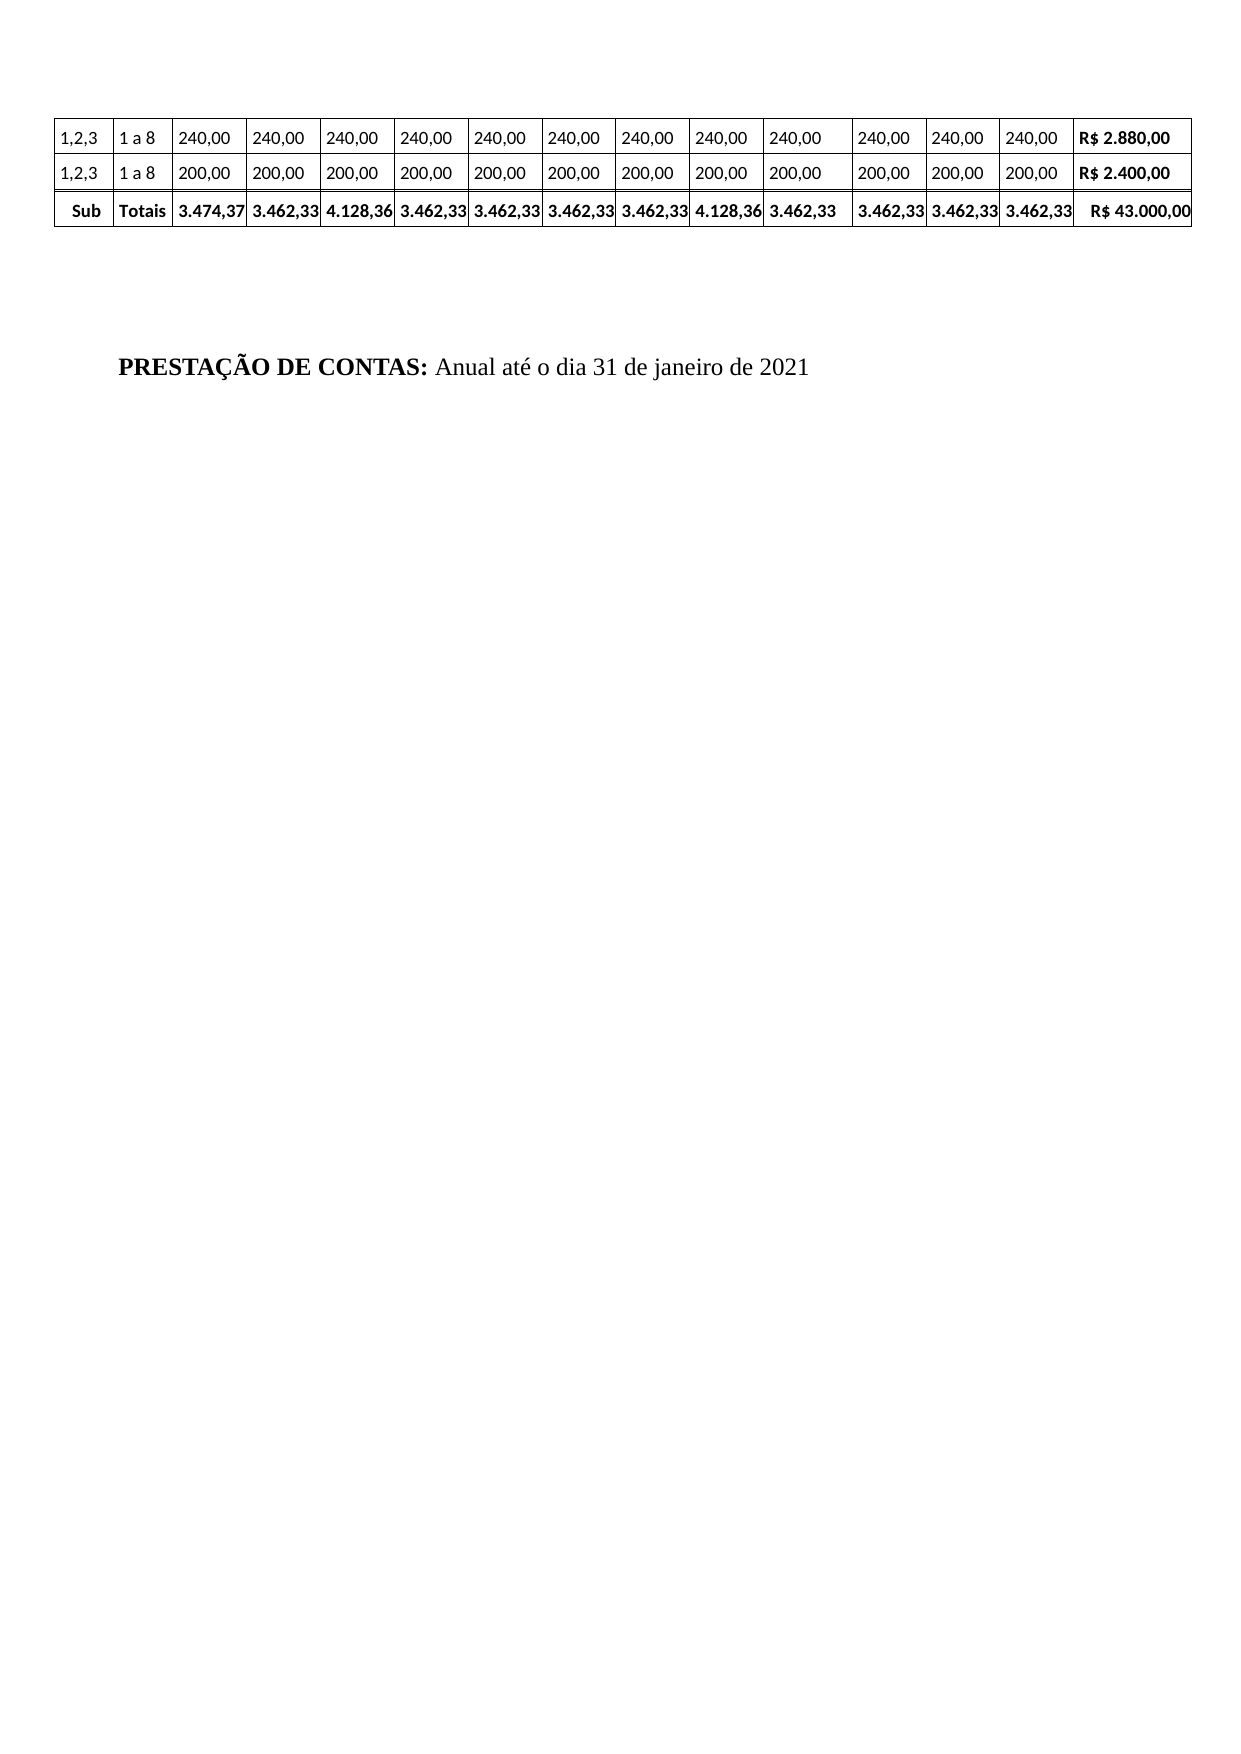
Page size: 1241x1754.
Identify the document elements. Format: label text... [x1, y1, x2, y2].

table_cell 3.462,33 [927, 192, 999, 226]
table_cell R$ 2.400,00 [1074, 154, 1191, 189]
table_cell 3.462,33 [764, 192, 852, 226]
table_cell 1,2,3 [55, 154, 113, 189]
table_cell 3.462,33 [1000, 192, 1073, 226]
table_cell 200,00 [247, 154, 320, 189]
table_cell 240,00 [173, 119, 246, 153]
table_cell 1 a 8 [114, 119, 172, 153]
table_cell 4.128,36 [321, 192, 394, 226]
table_cell 1,2,3 [55, 119, 113, 153]
table_cell 240,00 [247, 119, 320, 153]
table_cell 240,00 [321, 119, 394, 153]
table_cell 240,00 [543, 119, 615, 153]
table_cell 200,00 [395, 154, 468, 189]
table_cell R$ 43.000,00 [1074, 192, 1191, 226]
table_cell R$ 2.880,00 [1074, 119, 1191, 153]
table_cell 200,00 [616, 154, 689, 189]
text PRESTAÇÃO DE CONTAS: Anual até o dia 31 de janeiro de 2021 [118, 352, 1122, 380]
table_cell Sub [55, 192, 113, 226]
table_cell 200,00 [543, 154, 615, 189]
table_cell 200,00 [321, 154, 394, 189]
table_cell Totais [114, 192, 172, 226]
table_cell 200,00 [469, 154, 542, 189]
table_cell 3.462,33 [469, 192, 542, 226]
table_cell 200,00 [173, 154, 246, 189]
table_cell 240,00 [616, 119, 689, 153]
table_cell 240,00 [395, 119, 468, 153]
table_cell 3.474,37 [173, 192, 246, 226]
table_cell 240,00 [690, 119, 763, 153]
table_cell 240,00 [853, 119, 926, 153]
table_cell 3.462,33 [247, 192, 320, 226]
table_cell 200,00 [764, 154, 852, 189]
table_cell 4.128,36 [690, 192, 763, 226]
table_cell 240,00 [1000, 119, 1073, 153]
table_cell 1 a 8 [114, 154, 172, 189]
table_cell 3.462,33 [853, 192, 926, 226]
table_cell 3.462,33 [616, 192, 689, 226]
table_cell 200,00 [690, 154, 763, 189]
table_cell 200,00 [1000, 154, 1073, 189]
table_cell 240,00 [927, 119, 999, 153]
table_cell 240,00 [469, 119, 542, 153]
table_cell 240,00 [764, 119, 852, 153]
table_cell 200,00 [853, 154, 926, 189]
table_cell 200,00 [927, 154, 999, 189]
table_cell 3.462,33 [543, 192, 615, 226]
table_cell 3.462,33 [395, 192, 468, 226]
